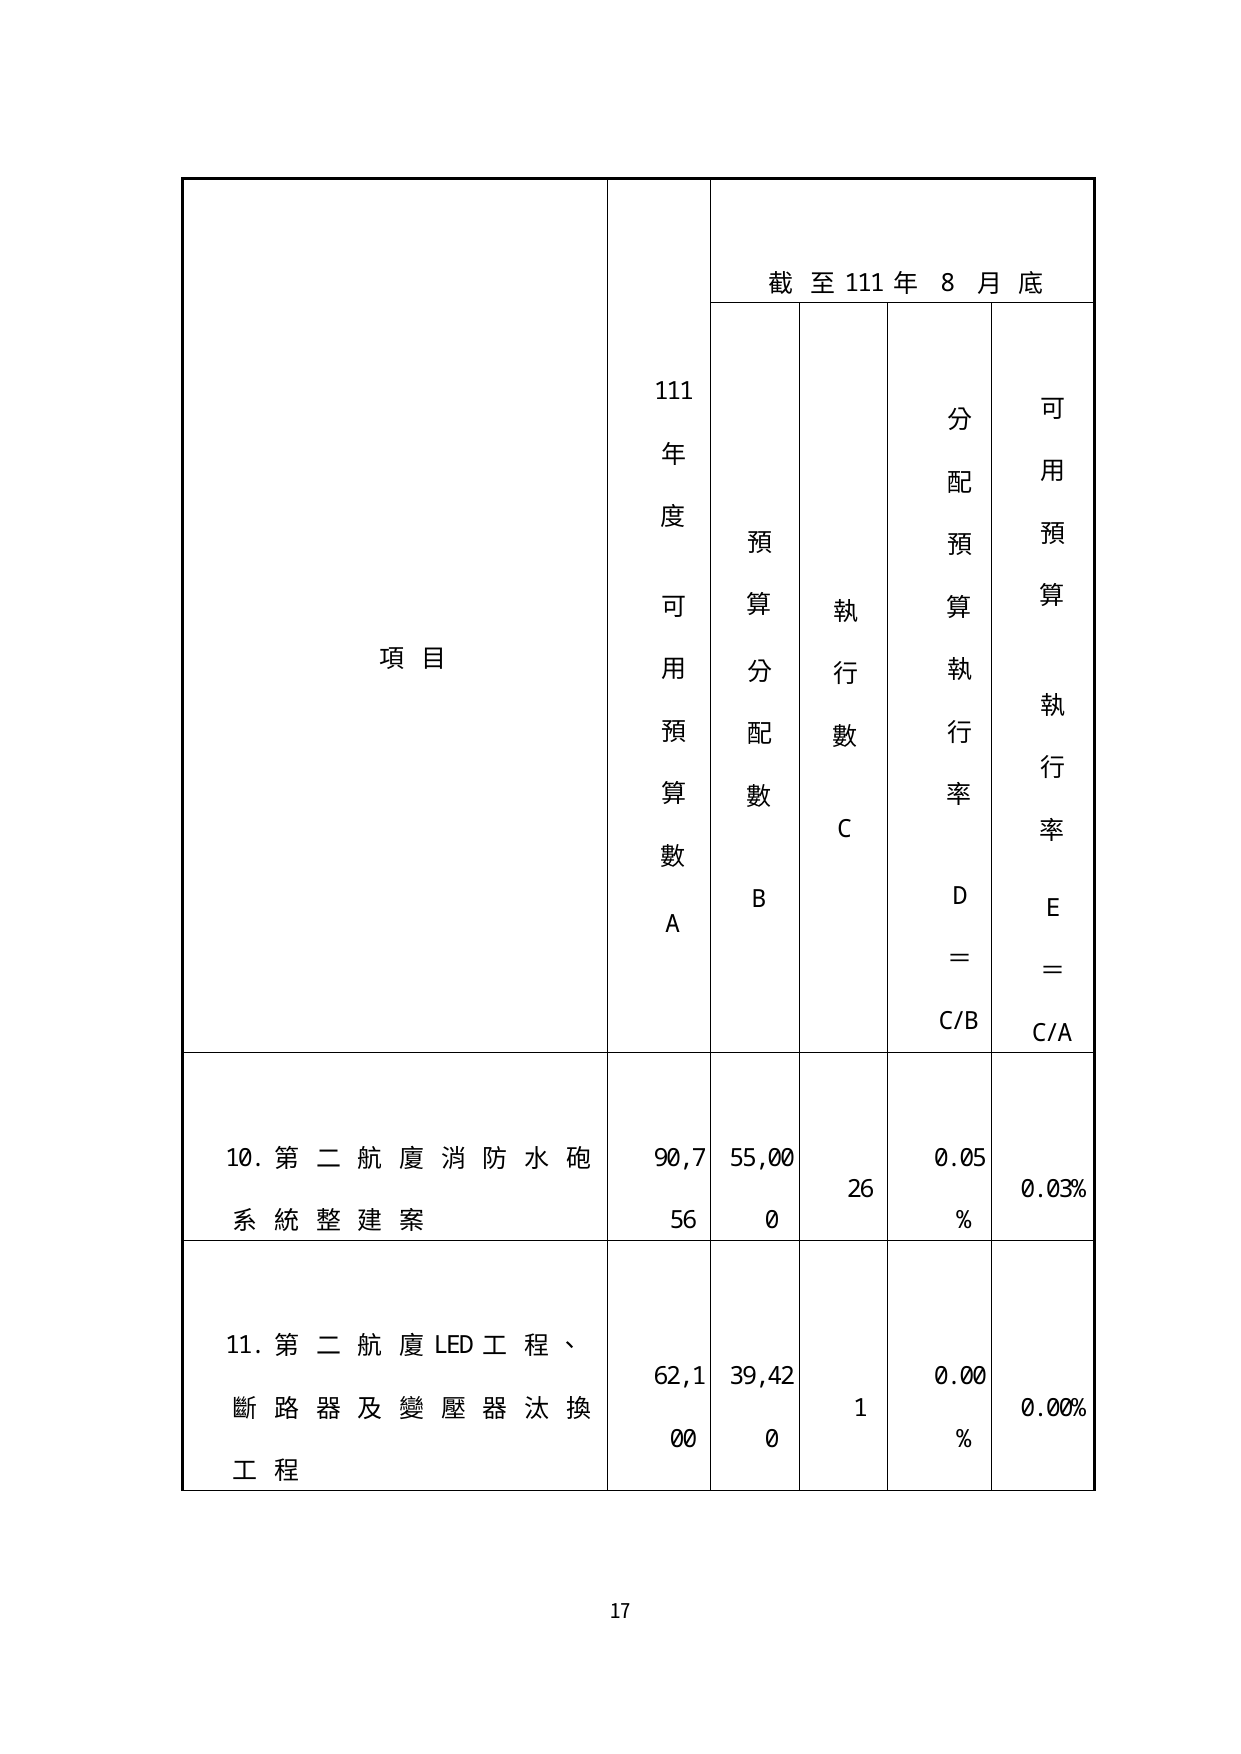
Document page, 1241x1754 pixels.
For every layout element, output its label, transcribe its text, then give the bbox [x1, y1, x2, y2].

table_cell 0.05% [888, 1053, 991, 1240]
table_cell 0.00% [888, 1241, 991, 1490]
table_cell 26 [800, 1053, 887, 1240]
table_cell 分配預算 執行率 D＝C/B [888, 303, 991, 1052]
table_cell 預算 分配數 B [711, 303, 799, 1052]
table_cell 0.03% [992, 1053, 1093, 1240]
table_header 111年度 可用預算數 A [608, 180, 710, 1052]
table_cell 10.第二航廈消防水砲系統整建案 [184, 1053, 607, 1240]
table_cell 62,100 [608, 1241, 710, 1490]
table_header 項目 [184, 180, 607, 1052]
table_cell 1 [800, 1241, 887, 1490]
table_cell 可用預算 執行率 E＝C/A [992, 303, 1093, 1052]
table_cell 39,420 [711, 1241, 799, 1490]
table_cell 執行數 C [800, 303, 887, 1052]
table_cell 0.00% [992, 1241, 1093, 1490]
table_cell 11.第二航廈LED工程、斷路器及變壓器汰換工程 [184, 1241, 607, 1490]
table_header 截至111年8月底 [711, 180, 1093, 302]
table_cell 55,000 [711, 1053, 799, 1240]
table_cell 90,756 [608, 1053, 710, 1240]
